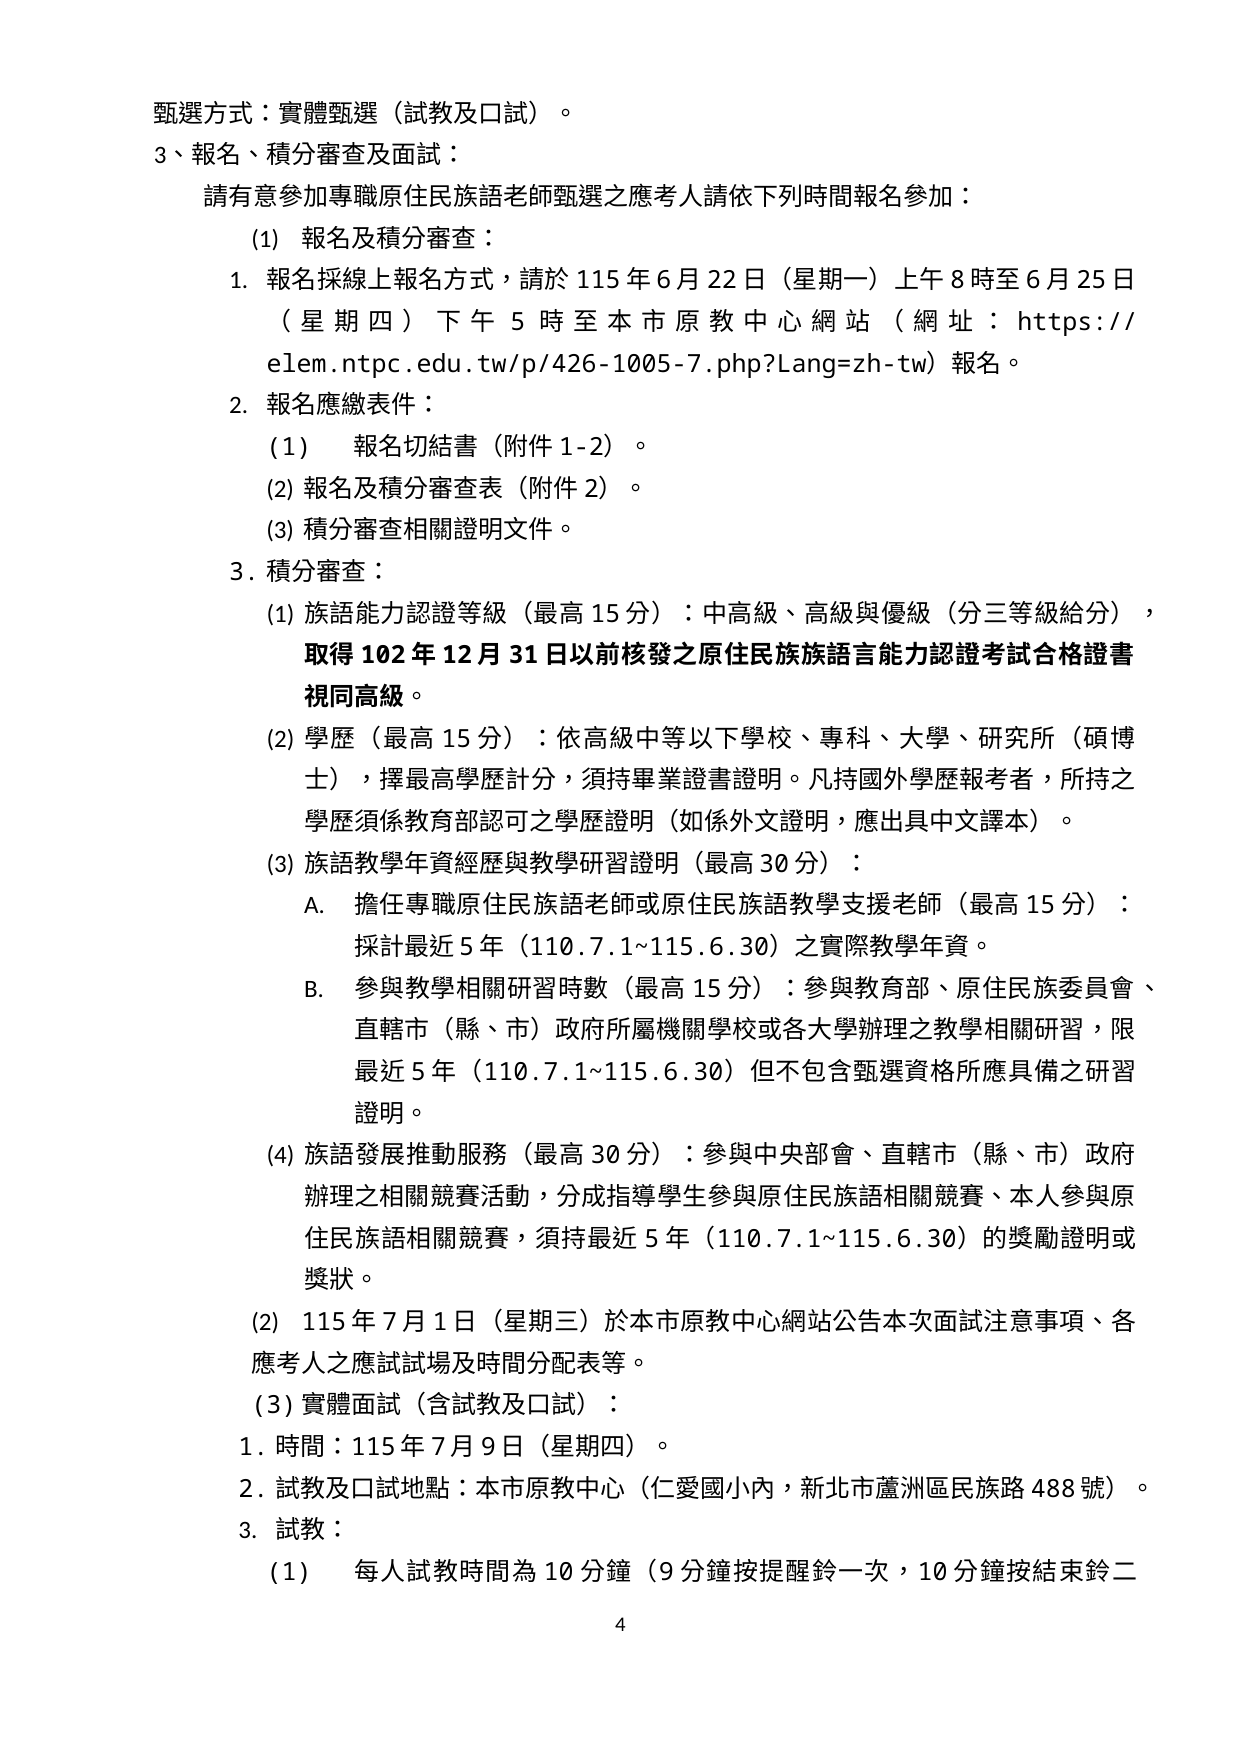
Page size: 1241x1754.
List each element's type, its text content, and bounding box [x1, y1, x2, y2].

list 報名應繳表件： [229, 380, 1137, 422]
list 積分審查： [229, 547, 1137, 589]
list 報名、積分審查及面試： [153, 130, 1137, 172]
list 試教及口試地點：本市原教中心（仁愛國小內，新北市蘆洲區民族路488號）。 [238, 1464, 1137, 1505]
list 族語能力認證等級（最高15分）：中高級、高級與優級（分三等級給分），取得102年12月31日以前核發之原住民族族語言能力認證考試合格證書視同高級。 [266, 589, 1137, 714]
list 115年7月1日（星期三）於本市原教中心網站公告本次面試注意事項、各應考人之應試試場及時間分配表等。 [251, 1297, 1137, 1380]
list 甄選方式：實體甄選（試教及口試）。 [153, 89, 1137, 130]
list 參與教學相關研習時數（最高15分）：參與教育部、原住民族委員會、直轄市（縣、市）政府所屬機關學校或各大學辦理之教學相關研習，限最近5年（110.7.1~115.6.30）但不包含甄選資格所應具備之研習證明。 [304, 964, 1137, 1130]
list 試教： [238, 1505, 1137, 1547]
text 請有意參加專職原住民族語老師甄選之應考人請依下列時間報名參加： [203, 172, 1137, 214]
list 族語發展推動服務（最高30分）：參與中央部會、直轄市（縣、市）政府辦理之相關競賽活動，分成指導學生參與原住民族語相關競賽、本人參與原住民族語相關競賽，須持最近5年（110.7.1~115.6.30）的獎勵證明或獎狀。 [266, 1130, 1137, 1297]
list 報名及積分審查表（附件2）。 [266, 464, 1137, 505]
list 學歷（最高15分）：依高級中等以下學校、專科、大學、研究所（碩博士），擇最高學歷計分，須持畢業證書證明。凡持國外學歷報考者，所持之學歷須係教育部認可之學歷證明（如係外文證明，應出具中文譯本）。 [266, 714, 1137, 839]
list 報名及積分審查： [251, 214, 1137, 255]
list 擔任專職原住民族語老師或原住民族語教學支援老師（最高15分）：採計最近5年（110.7.1~115.6.30）之實際教學年資。 [304, 880, 1137, 964]
list 積分審查相關證明文件。 [266, 505, 1137, 547]
list 族語教學年資經歷與教學研習證明（最高30分）： [266, 839, 1137, 880]
list 每人試教時間為10分鐘（9分鐘按提醒鈴一次，10分鐘按結束鈴二次）。 [266, 1547, 1137, 1589]
list 時間：115年7月9日（星期四）。 [238, 1422, 1137, 1464]
list 實體面試（含試教及口試）： [251, 1380, 1137, 1422]
list 報名採線上報名方式，請於115年6月22日（星期一）上午8時至6月25日（星期四）下午5時至本市原教中心網站（網址：https://elem.ntpc.edu.tw/p/426-1005-7.php?Lang=zh-tw）報名。 [229, 255, 1137, 380]
list 報名切結書（附件1-2）。 [266, 422, 1137, 464]
